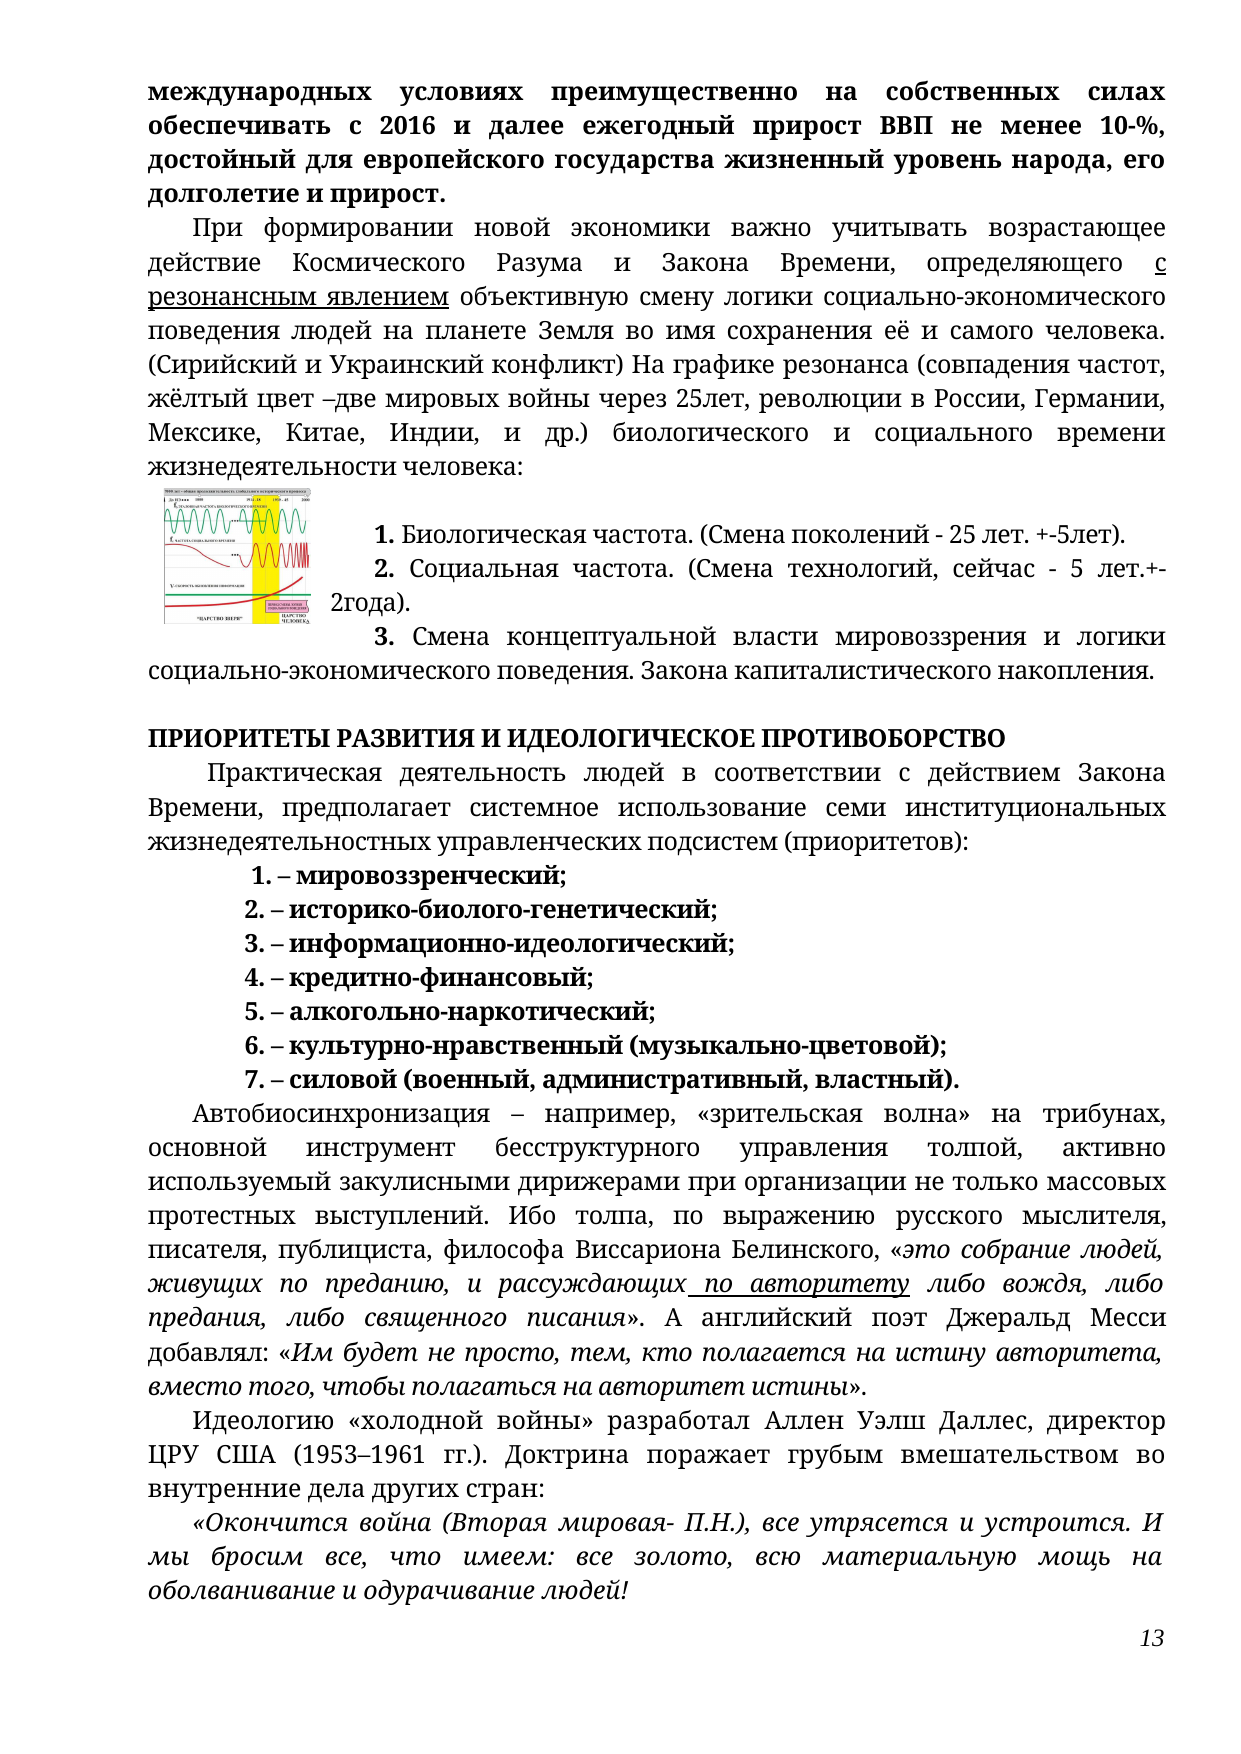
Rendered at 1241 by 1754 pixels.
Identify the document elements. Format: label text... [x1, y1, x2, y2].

text 4. – кредитно-финансовый; [244, 959, 1167, 993]
text Идеологию «холодной войны» разработал Аллен Уэлш Даллес, директор ЦРУ США (1953–1961 гг.). Доктрина поражает грубым вмешательством во внутренние дела других стран: [148, 1402, 1167, 1504]
text 6. – культурно-нравственный (музыкально-цветовой); [244, 1028, 1167, 1062]
text ПРИОРИТЕТЫ РАЗВИТИЯ И ИДЕОЛОГИЧЕСКОЕ ПРОТИВОБОРСТВО [148, 721, 1167, 755]
text При формировании новой экономики важно учитывать возрастающее действие Космического Разума и Закона Времени, определяющего с резонансным явлением объективную смену логики социально-экономического поведения людей на планете Земля во имя сохранения её и самого человека.(Сирийский и Украинский конфликт) На графике резонанса (совпадения частот, жёлтый цвет –две мировых войны через 25лет, революции в России, Германии, Мексике, Китае, Индии, и др.) биологического и социального времени жизнедеятельности человека: [148, 210, 1167, 483]
text 2. – историко-биолого-генетический; [171, 891, 1167, 925]
text Автобиосинхронизация – например, «зрительская волна» на трибунах, основной инструмент бесструктурного управления толпой, активно используемый закулисными дирижерами при организации не только массовых протестных выступлений. Ибо толпа, по выражению русского мыслителя, писателя, публициста, философа Виссариона Белинского, «это собрание людей, живущих по преданию, и рассуждающих по авторитету либо вождя, либо предания, либо священного писания». А английский поэт Джеральд Месси добавлял: «Им будет не просто, тем, кто полагается на истину авторитета, вместо того, чтобы полагаться на авторитет истины». [148, 1096, 1167, 1402]
text 1. – мировоззренческий; [251, 857, 1167, 891]
text 2. Социальная частота. (Смена технологий, сейчас - 5 лет.+-2года). [311, 551, 1167, 619]
text 3. – информационно-идеологический; [244, 925, 1167, 959]
text 1. Биологическая частота. (Смена поколений - 25 лет. +-5лет). [311, 517, 1167, 551]
text «Окончится война (Вторая мировая- П.Н.), все утрясется и устроится. И мы бросим все, что имеем: все золото, всю материальную мощь на оболванивание и одурачивание людей! [148, 1504, 1167, 1607]
text Практическая деятельность людей в соответствии с действием Закона Времени, предполагает системное использование семи институциональных жизнедеятельностных управленческих подсистем (приоритетов): [148, 755, 1167, 857]
text 7. – силовой (военный, административный, властный). [244, 1062, 1167, 1096]
text 5. – алкогольно-наркотический; [244, 993, 1167, 1028]
text 3. Смена концептуальной власти мировоззрения и логики социально-экономического поведения. Закона капиталистического накопления. [148, 619, 1167, 687]
text международных условиях преимущественно на собственных силах обеспечивать с 2016 и далее ежегодный прирост ВВП не менее 10-%, достойный для европейского государства жизненный уровень народа, его долголетие и прирост. [148, 74, 1167, 210]
